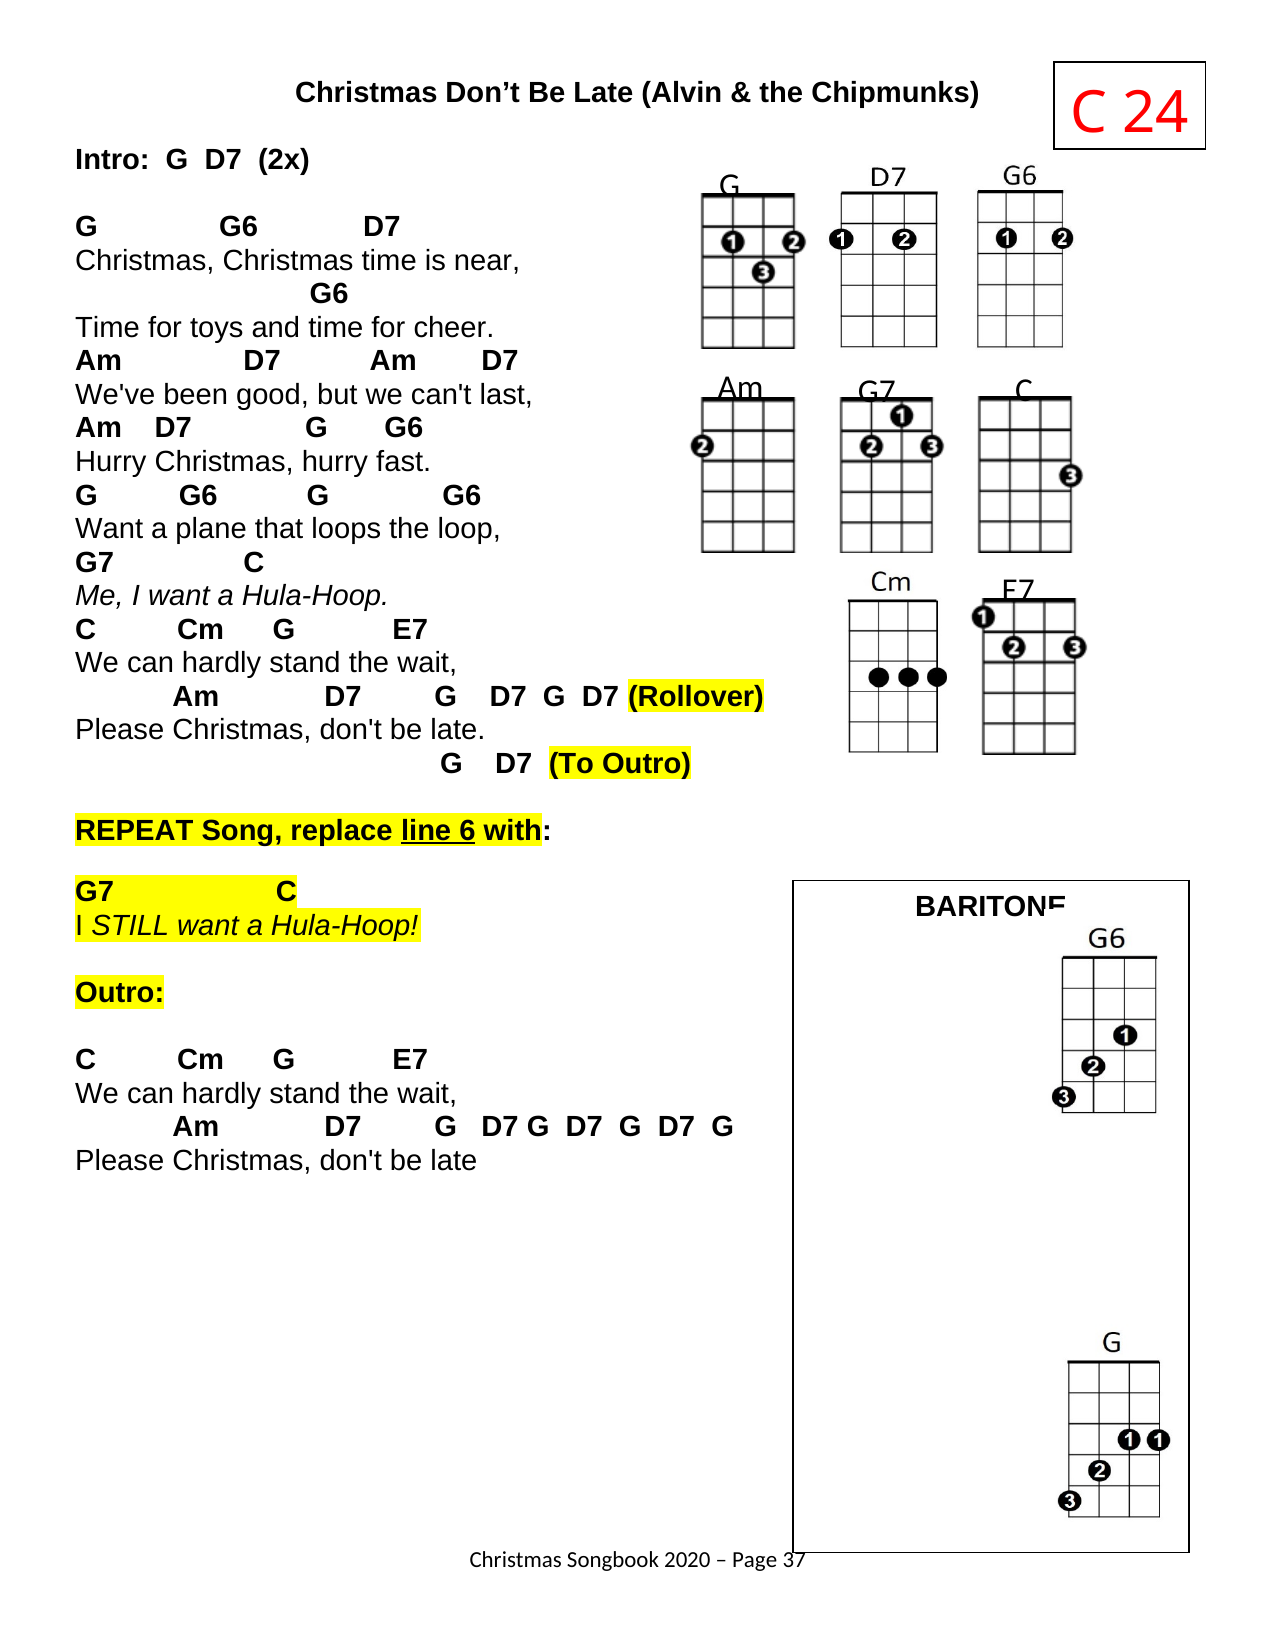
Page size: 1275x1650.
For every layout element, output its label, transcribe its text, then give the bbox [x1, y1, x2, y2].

text [947, 276, 967, 310]
text We can hardly stand the wait, [75, 645, 837, 679]
text C Cm G E7 [75, 1042, 792, 1076]
text Am D7 G D7 G D7 G D7 G [75, 1109, 792, 1143]
text Outro: [75, 975, 792, 1009]
text [809, 209, 821, 243]
text [1080, 209, 1200, 243]
text Am D7 G G6 [75, 410, 687, 444]
text Me, I want a Hula-Hoop. [75, 578, 837, 612]
text Intro: G D7 (2x) [75, 142, 1053, 176]
text [809, 276, 821, 310]
text G7 C [75, 874, 1200, 908]
text REPEAT Song, replace line 6 with: [75, 813, 1200, 846]
text [947, 477, 964, 511]
text [809, 410, 826, 444]
text Please Christmas, don't be late [75, 1143, 792, 1176]
text Me, I want a Hula-Hoop. [947, 578, 1200, 612]
text [947, 310, 967, 343]
text [947, 679, 968, 712]
text [1090, 612, 1200, 645]
text [1090, 712, 1200, 746]
text G D7 (To Outro) [75, 746, 1200, 779]
text We've been good, but we can't last, [75, 377, 725, 410]
text [1086, 410, 1200, 444]
text G7 C [75, 544, 837, 578]
text Christmas, Christmas time is near, [75, 243, 687, 276]
text [947, 410, 964, 444]
text [947, 612, 968, 645]
text [947, 645, 968, 679]
text Time for toys and time for cheer. [75, 310, 687, 343]
text [1080, 150, 1200, 176]
text BARITONE [809, 889, 1173, 922]
text G G6 D7 [75, 209, 687, 243]
text [1190, 975, 1200, 1009]
text [1086, 444, 1200, 477]
text Am D7 Am D7 [75, 343, 1200, 377]
text Want a plane that loops the loop, [75, 511, 687, 544]
text We've been good, but we can't last, [728, 377, 1200, 410]
text G G6 G G6 [75, 477, 687, 511]
text I STILL want a Hula-Hoop! [75, 908, 792, 942]
text [1080, 243, 1200, 276]
text [1090, 679, 1200, 712]
text Am D7 G D7 G D7 (Rollover) [75, 679, 837, 712]
text [1090, 645, 1200, 679]
text G6 [75, 276, 687, 310]
text [1080, 276, 1200, 310]
text [947, 209, 967, 243]
text C 24 [1070, 70, 1190, 141]
text [947, 544, 1200, 578]
text [1055, 63, 1205, 148]
text Christmas Don’t Be Late (Alvin & the Chipmunks) [75, 75, 1053, 108]
text [1080, 310, 1200, 343]
text [947, 444, 964, 477]
text [1086, 477, 1200, 511]
text [947, 712, 968, 746]
text [1190, 1042, 1200, 1076]
text Hurry Christmas, hurry fast. [75, 444, 687, 477]
text C Cm G E7 [75, 612, 837, 645]
text [1086, 511, 1200, 544]
text [809, 477, 826, 511]
text [809, 444, 826, 477]
text Please Christmas, don't be late. [75, 712, 837, 746]
text We can hardly stand the wait, [75, 1076, 792, 1109]
